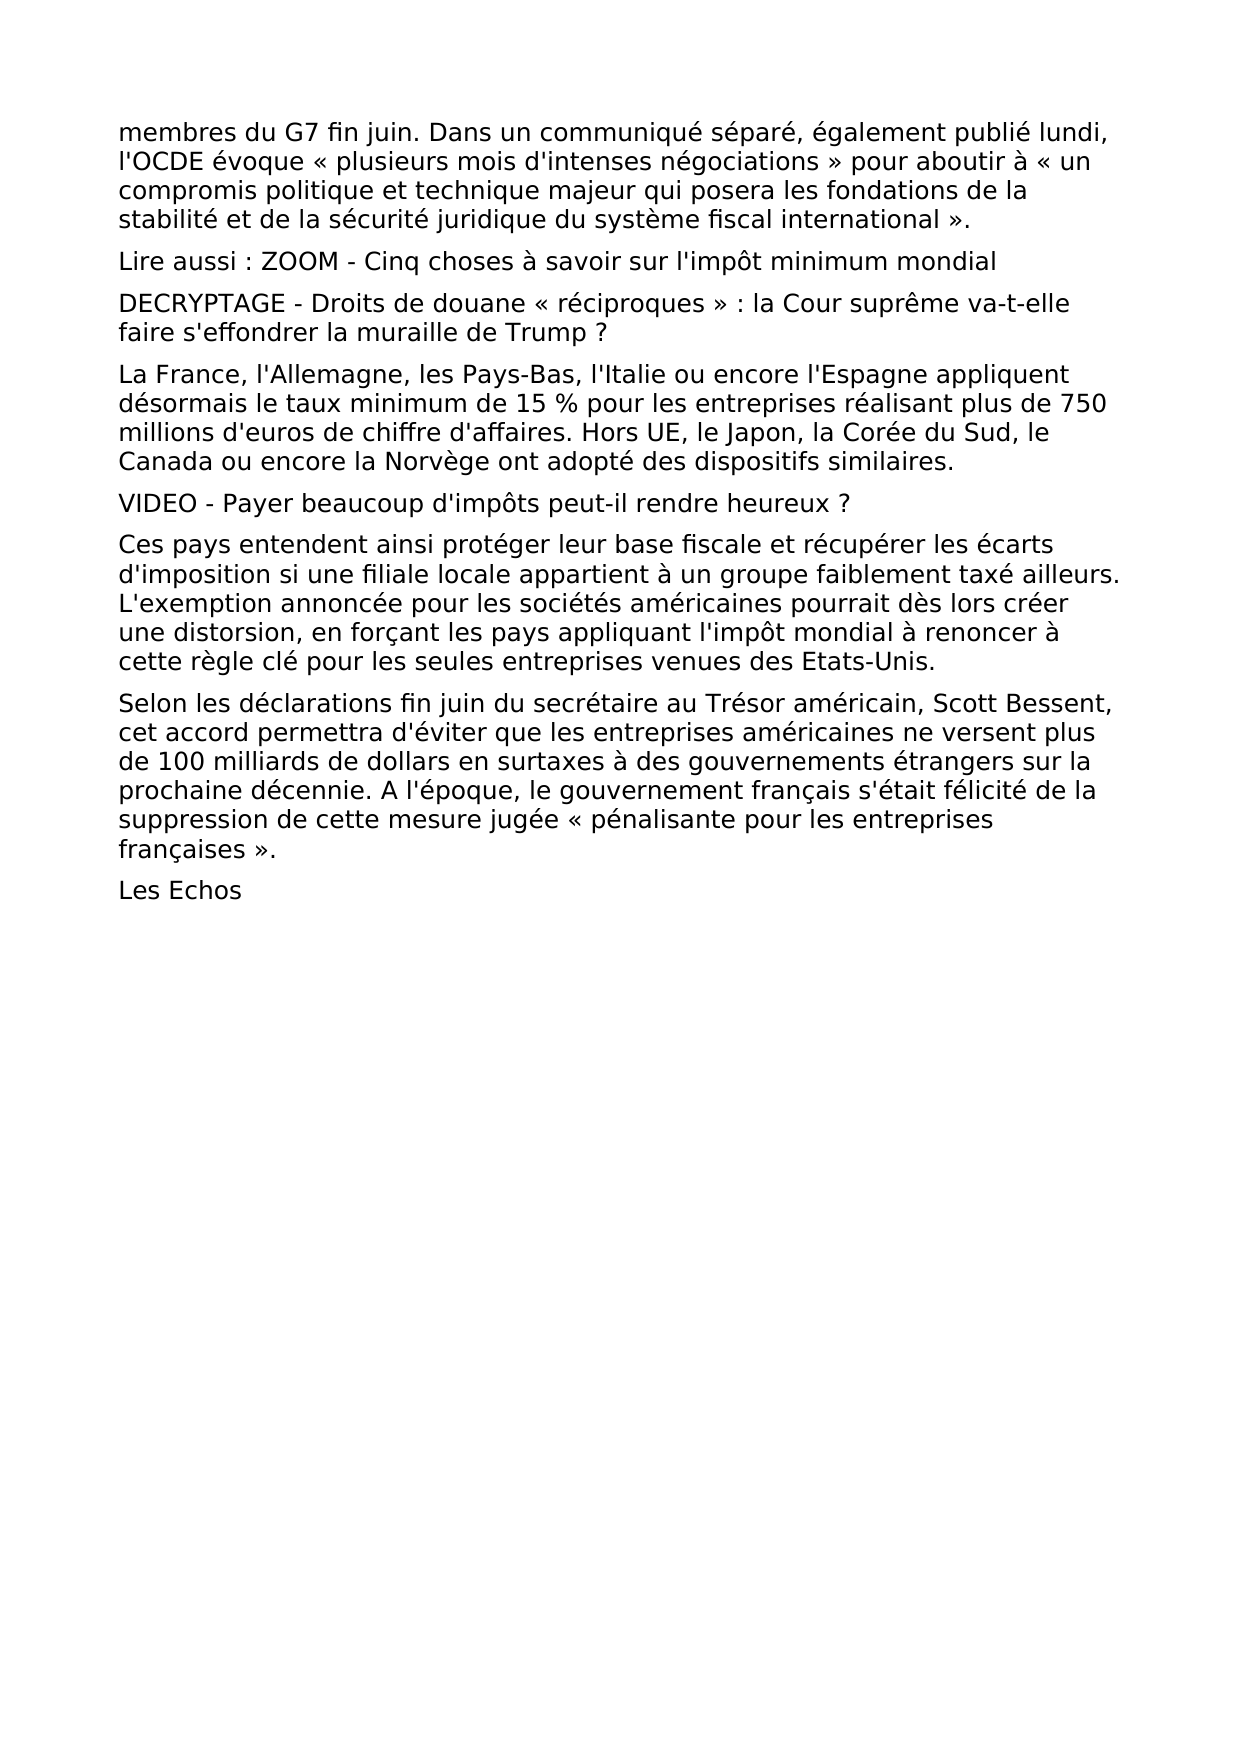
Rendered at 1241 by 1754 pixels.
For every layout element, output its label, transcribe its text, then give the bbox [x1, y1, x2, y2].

text membres du G7 fin juin. Dans un communiqué séparé, également publié lundi, l'OCDE évoque « plusieurs mois d'intenses négociations » pour aboutir à « un compromis politique et technique majeur qui posera les fondations de la stabilité et de la sécurité juridique du système fiscal international ». [118, 118, 1122, 235]
text Lire aussi : ZOOM - Cinq choses à savoir sur l'impôt minimum mondial [118, 247, 1122, 276]
text Les Echos [118, 876, 1122, 906]
text La France, l'Allemagne, les Pays-Bas, l'Italie ou encore l'Espagne appliquent désormais le taux minimum de 15 % pour les entreprises réalisant plus de 750 millions d'euros de chiffre d'affaires. Hors UE, le Japon, la Corée du Sud, le Canada ou encore la Norvège ont adopté des dispositifs similaires. [118, 360, 1122, 476]
text Selon les déclarations fin juin du secrétaire au Trésor américain, Scott Bessent, cet accord permettra d'éviter que les entreprises américaines ne versent plus de 100 milliards de dollars en surtaxes à des gouvernements étrangers sur la prochaine décennie. A l'époque, le gouvernement français s'était félicité de la suppression de cette mesure jugée « pénalisante pour les entreprises françaises ». [118, 689, 1122, 864]
text Ces pays entendent ainsi protéger leur base fiscale et récupérer les écarts d'imposition si une filiale locale appartient à un groupe faiblement taxé ailleurs. L'exemption annoncée pour les sociétés américaines pourrait dès lors créer une distorsion, en forçant les pays appliquant l'impôt mondial à renoncer à cette règle clé pour les seules entreprises venues des Etats-Unis. [118, 531, 1122, 676]
text VIDEO - Payer beaucoup d'impôts peut-il rendre heureux ? [118, 489, 1122, 518]
text DECRYPTAGE - Droits de douane « réciproques » : la Cour suprême va-t-elle faire s'effondrer la muraille de Trump ? [118, 289, 1122, 347]
